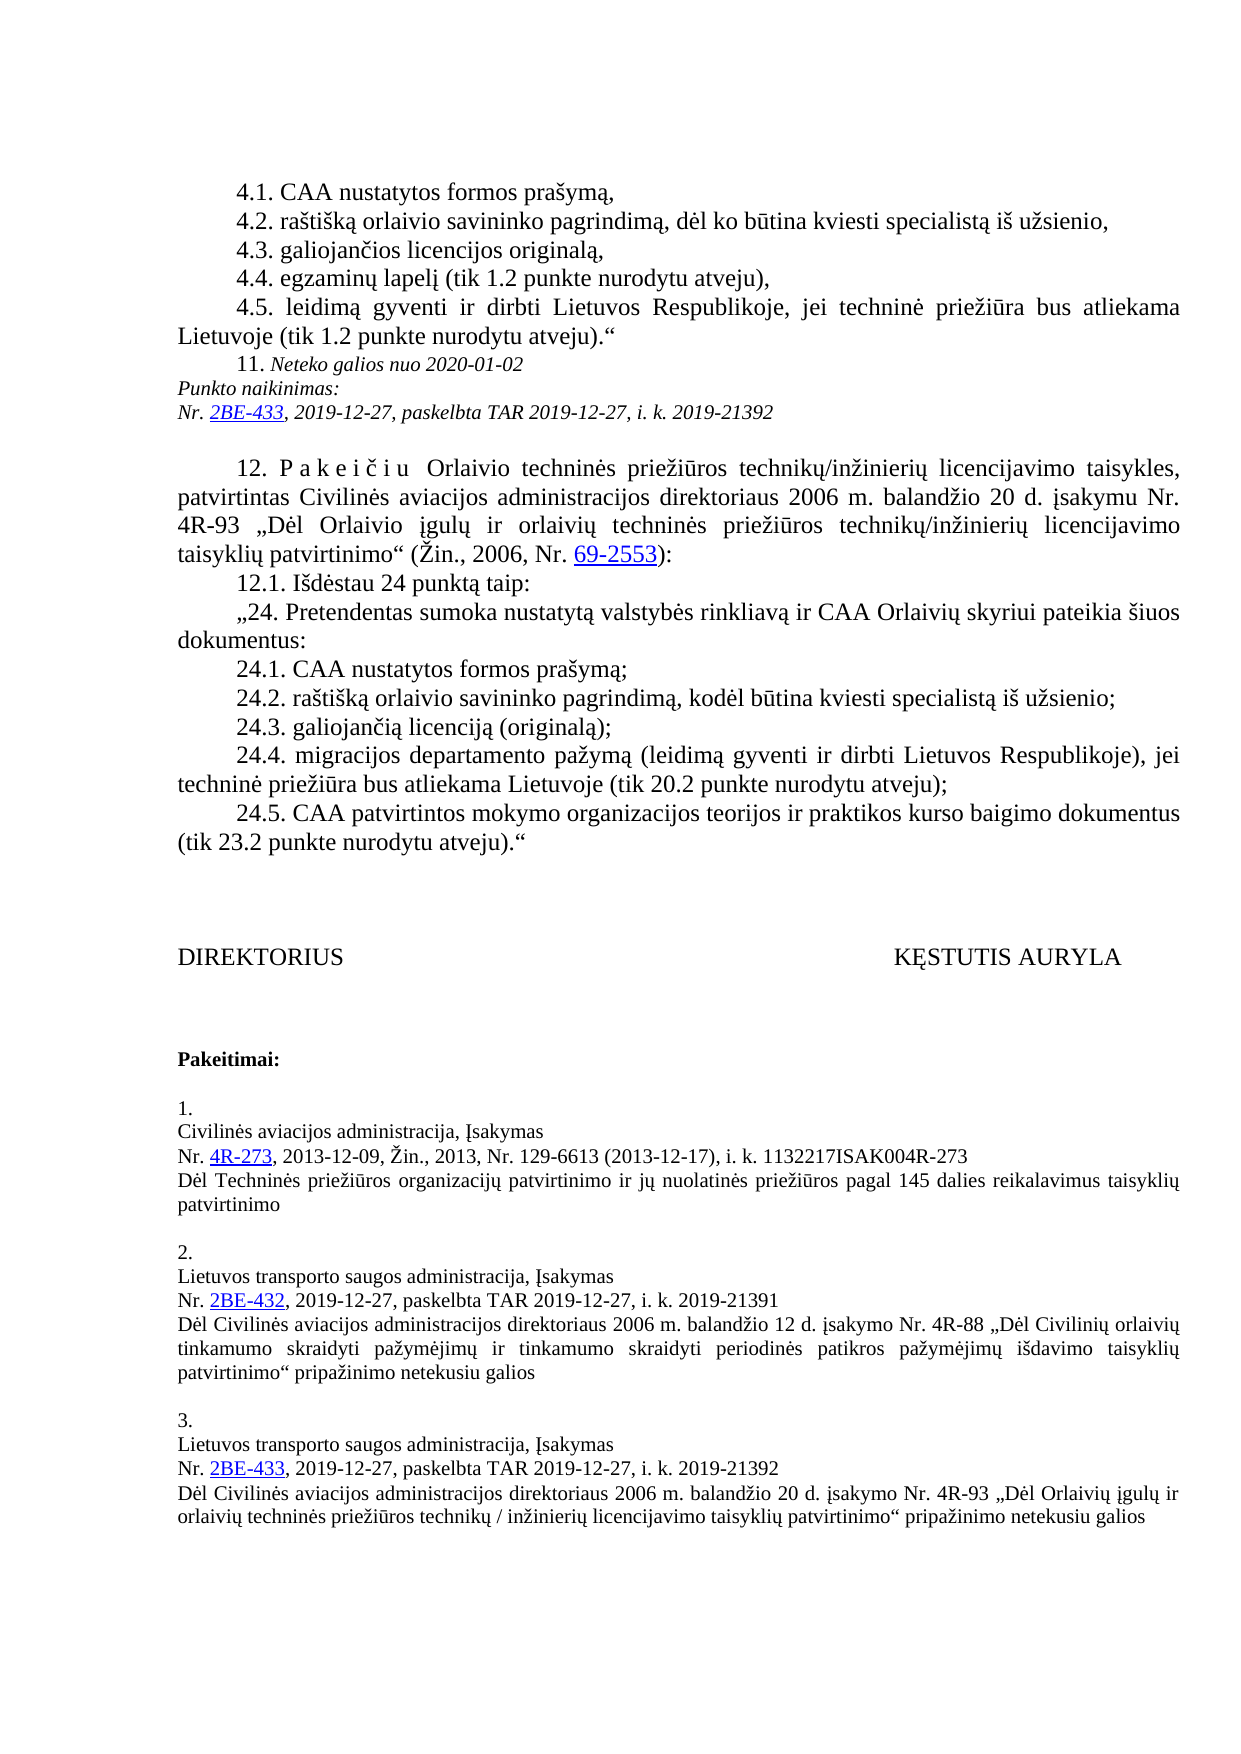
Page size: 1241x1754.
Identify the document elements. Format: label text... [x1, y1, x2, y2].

text 24.3. galiojančią licenciją (originalą); [177, 712, 1181, 740]
text Dėl Civilinės aviacijos administracijos direktoriaus 2006 m. balandžio 20 d. įsakymo Nr. 4R-93 „Dėl Orlaivių įgulų ir orlaivių techninės priežiūros technikų / inžinierių licencijavimo taisyklių patvirtinimo“ pripažinimo netekusiu galios [177, 1480, 1181, 1528]
text 24.4. migracijos departamento pažymą (leidimą gyventi ir dirbti Lietuvos Respublikoje), jei techninė priežiūra bus atliekama Lietuvoje (tik 20.2 punkte nurodytu atveju); [177, 740, 1181, 798]
text 1. [177, 1095, 1181, 1119]
text Punkto naikinimas: [177, 376, 1181, 400]
text 4.3. galiojančios licencijos originalą, [177, 235, 1181, 263]
text 24.5. CAA patvirtintos mokymo organizacijos teorijos ir praktikos kurso baigimo dokumentus (tik 23.2 punkte nurodytu atveju).“ [177, 798, 1181, 855]
text Nr. 2BE-432, 2019-12-27, paskelbta TAR 2019-12-27, i. k. 2019-21391 [177, 1288, 1181, 1312]
text 11. Neteko galios nuo 2020-01-02 [177, 350, 1181, 376]
text Civilinės aviacijos administracija, Įsakymas [177, 1119, 1181, 1143]
text Nr. 2BE-433, 2019-12-27, paskelbta TAR 2019-12-27, i. k. 2019-21392 [177, 400, 1181, 424]
text DIREKTORIUS KĘSTUTIS AURYLA [177, 942, 1181, 970]
text Lietuvos transporto saugos administracija, Įsakymas [177, 1264, 1181, 1288]
text 4.1. CAA nustatytos formos prašymą, [177, 177, 1181, 206]
text 12.1. Išdėstau 24 punktą taip: [177, 568, 1181, 597]
text Pakeitimai: [177, 1047, 1181, 1071]
text 12. Pakeičiu Orlaivio techninės priežiūros technikų/inžinierių licencijavimo taisykles, patvirtintas Civilinės aviacijos administracijos direktoriaus 2006 m. balandžio 20 d. įsakymu Nr. 4R-93 „Dėl Orlaivio įgulų ir orlaivių techninės priežiūros technikų/inžinierių licencijavimo taisyklių patvirtinimo“ (Žin., 2006, Nr. 69-2553): [177, 453, 1181, 568]
text Lietuvos transporto saugos administracija, Įsakymas [177, 1432, 1181, 1456]
text 4.4. egzaminų lapelį (tik 1.2 punkte nurodytu atveju), [177, 263, 1181, 292]
text Dėl Civilinės aviacijos administracijos direktoriaus 2006 m. balandžio 12 d. įsakymo Nr. 4R-88 „Dėl Civilinių orlaivių tinkamumo skraidyti pažymėjimų ir tinkamumo skraidyti periodinės patikros pažymėjimų išdavimo taisyklių patvirtinimo“ pripažinimo netekusiu galios [177, 1312, 1181, 1384]
text 3. [177, 1408, 1181, 1432]
text „24. Pretendentas sumoka nustatytą valstybės rinkliavą ir CAA Orlaivių skyriui pateikia šiuos dokumentus: [177, 597, 1181, 654]
text Nr. 4R-273, 2013-12-09, Žin., 2013, Nr. 129-6613 (2013-12-17), i. k. 1132217ISAK004R-273 [177, 1143, 1181, 1168]
text Dėl Techninės priežiūros organizacijų patvirtinimo ir jų nuolatinės priežiūros pagal 145 dalies reikalavimus taisyklių patvirtinimo [177, 1168, 1181, 1216]
text 4.2. raštišką orlaivio savininko pagrindimą, dėl ko būtina kviesti specialistą iš užsienio, [177, 206, 1181, 235]
text 2. [177, 1240, 1181, 1264]
text 24.2. raštišką orlaivio savininko pagrindimą, kodėl būtina kviesti specialistą iš užsienio; [177, 683, 1181, 712]
text Nr. 2BE-433, 2019-12-27, paskelbta TAR 2019-12-27, i. k. 2019-21392 [177, 1456, 1181, 1480]
text 4.5. leidimą gyventi ir dirbti Lietuvos Respublikoje, jei techninė priežiūra bus atliekama Lietuvoje (tik 1.2 punkte nurodytu atveju).“ [177, 292, 1181, 350]
text 24.1. CAA nustatytos formos prašymą; [177, 654, 1181, 683]
